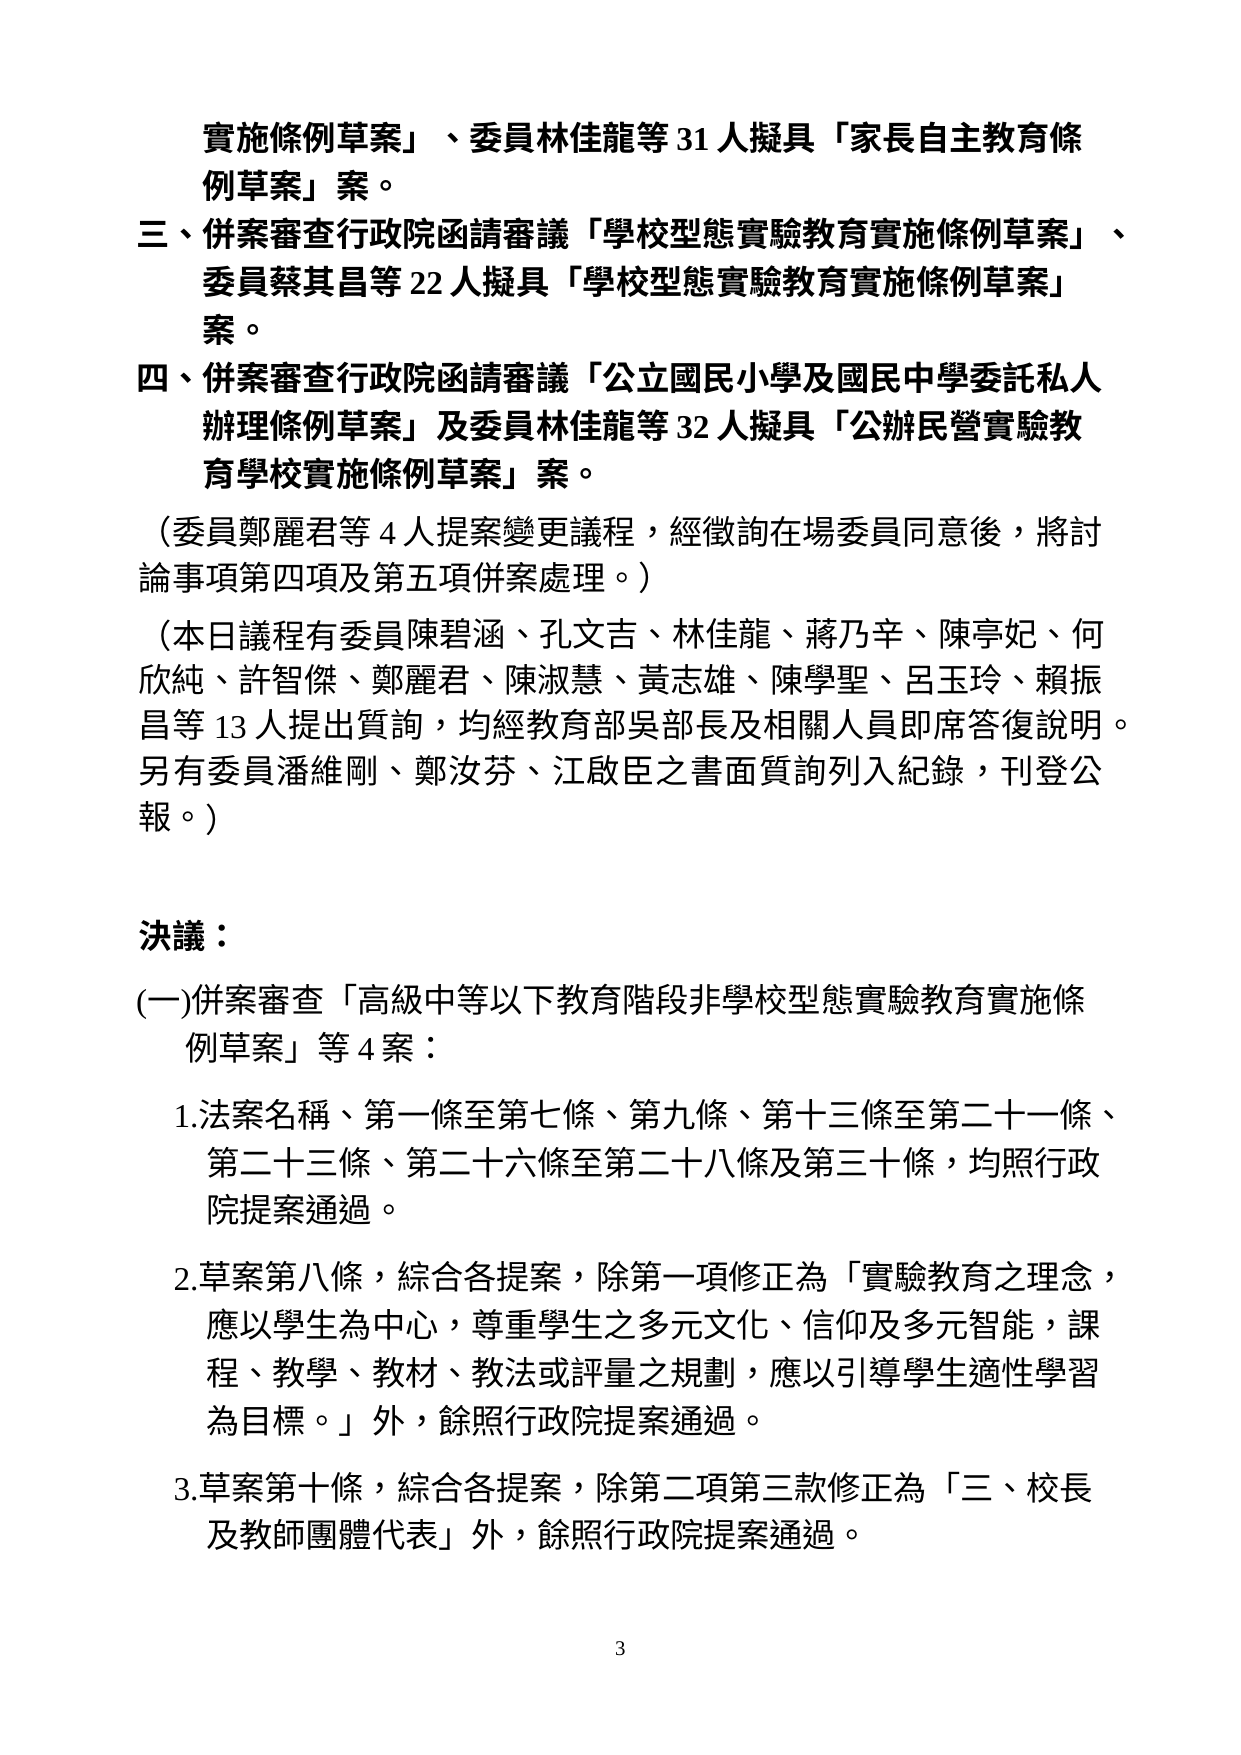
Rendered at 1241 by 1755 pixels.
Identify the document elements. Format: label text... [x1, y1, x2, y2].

text 決議： [138, 912, 1104, 958]
text 2.草案第八條，綜合各提案，除第一項修正為「實驗教育之理念，應以學生為中心，尊重學生之多元文化、信仰及多元智能，課程、教學、教材、教法或評量之規劃，應以引導學生適性學習為目標。」外，餘照行政院提案通過。 [173, 1254, 1104, 1446]
text 四、併案審查行政院函請審議「公立國民小學及國民中學委託私人辦理條例草案」及委員林佳龍等32人擬具「公辦民營實驗教育學校實施條例草案」案。 [136, 352, 1104, 496]
text 1.法案名稱、第一條至第七條、第九條、第十三條至第二十一條、第二十三條、第二十六條至第二十八條及第三十條，均照行政院提案通過。 [173, 1091, 1104, 1235]
text 實施條例草案」、委員林佳龍等31人擬具「家長自主教育條例草案」案。 [136, 112, 1104, 208]
text （委員鄭麗君等4人提案變更議程，經徵詢在場委員同意後，將討論事項第四項及第五項併案處理。） [138, 508, 1104, 600]
text （本日議程有委員陳碧涵、孔文吉、林佳龍、蔣乃辛、陳亭妃、何欣純、許智傑、鄭麗君、陳淑慧、黃志雄、陳學聖、呂玉玲、賴振昌等13人提出質詢，均經教育部吳部長及相關人員即席答復說明。另有委員潘維剛、鄭汝芬、江啟臣之書面質詢列入紀錄，刊登公報。） [138, 612, 1104, 841]
text 三、併案審查行政院函請審議「學校型態實驗教育實施條例草案」、委員蔡其昌等22人擬具「學校型態實驗教育實施條例草案」案。 [136, 208, 1104, 352]
text 3.草案第十條，綜合各提案，除第二項第三款修正為「三、校長及教師團體代表」外，餘照行政院提案通過。 [173, 1464, 1104, 1560]
text (一)併案審查「高級中等以下教育階段非學校型態實驗教育實施條例草案」等4案： [136, 977, 1104, 1073]
